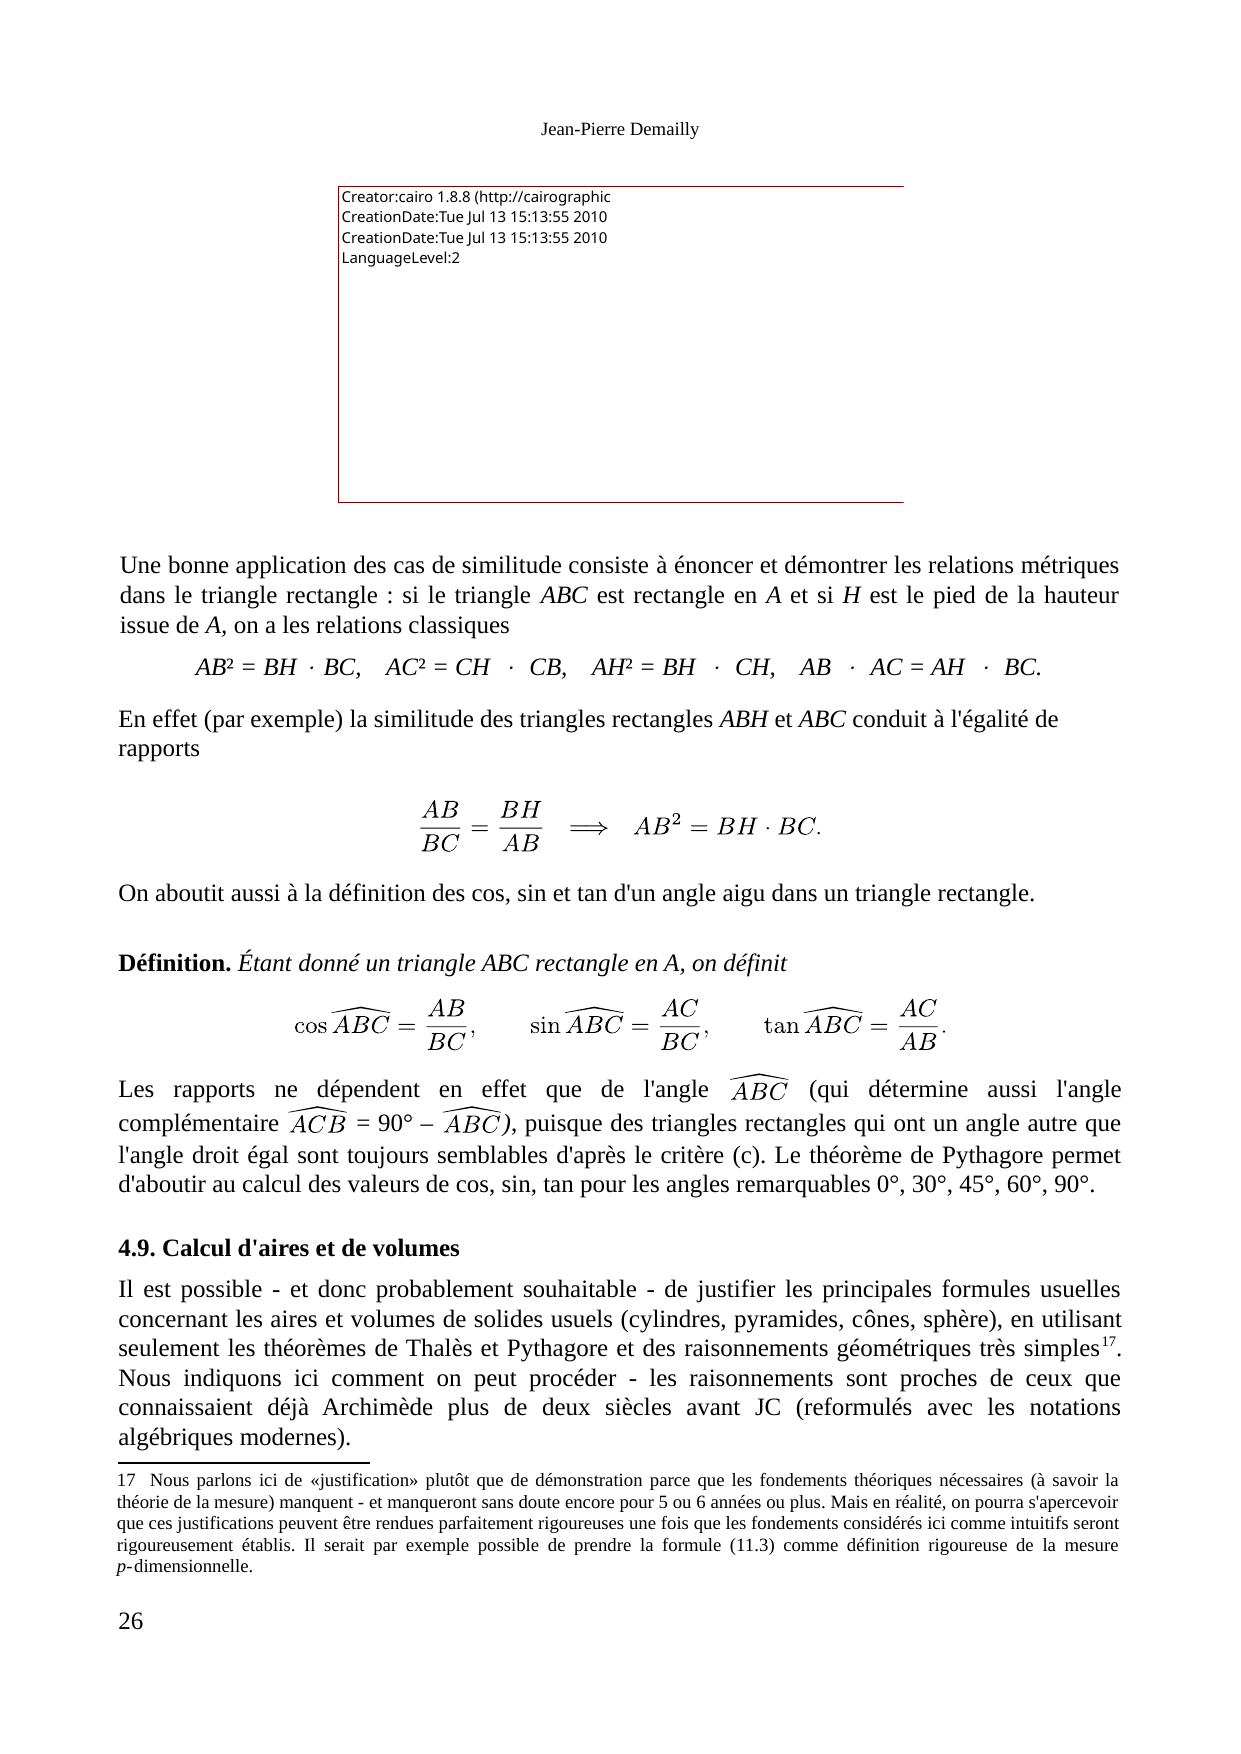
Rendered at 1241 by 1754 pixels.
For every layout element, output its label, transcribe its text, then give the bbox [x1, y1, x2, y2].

text AB² = BH  BC, AC² = CH  CB, AH² = BH  CH, AB  AC = AH  BC. [118, 652, 1122, 681]
text Une bonne application des cas de similitude consiste à énoncer et démontrer les relations métriques dans le triangle rectangle : si le triangle ABC est rectangle en A et si H est le pied de la hauteur issue de A, on a les relations classiques [119, 549, 1119, 639]
text Il est possible - et donc probablement souhaitable - de justifier les principales formules usuelles concernant les aires et volumes de solides usuels (cylindres, pyramides, cônes, sphère), en utilisant seulement les théorèmes de Thalès et Pythagore et des raisonnements géométriques très simples. Nous indiquons ici comment on peut procéder - les raisonnements sont proches de ceux que connaissaient déjà Archimède plus de deux siècles avant JC (reformulés avec les notations algébriques modernes). [118, 1274, 1122, 1451]
text Les rapports ne dépendent en effet que de l'angle (qui détermine aussi l'angle complémentaire = 90° – ), puisque des triangles rectangles qui ont un angle autre que l'angle droit égal sont toujours semblables d'après le critère (c). Le théorème de Pythagore permet d'aboutir au calcul des valeurs de cos, sin, tan pour les angles remarquables 0°, 30°, 45°, 60°, 90°. [118, 1072, 1122, 1197]
text 4.9. Calcul d'aires et de volumes [118, 1233, 1122, 1262]
text En effet (par exemple) la similitude des triangles rectangles ABH et ABC conduit à l'égalité de rapports [118, 704, 1122, 762]
text Nous parlons ici de «justification» plutôt que de démonstration parce que les fondements théoriques nécessaires (à savoir la théorie de la mesure) manquent - et manqueront sans doute encore pour 5 ou 6 années ou plus. Mais en réalité, on pourra s'apercevoir que ces justifications peuvent être rendues parfaitement rigoureuses une fois que les fondements considérés ici comme intuitifs seront rigoureusement établis. Il serait par exemple possible de prendre la formule (11.3) comme définition rigoureuse de la mesure p‑dimensionnelle. [117, 1469, 1121, 1577]
text On aboutit aussi à la définition des cos, sin et tan d'un angle aigu dans un triangle rectangle. [118, 878, 1122, 907]
text Définition. Étant donné un triangle ABC rectangle en A, on définit [118, 948, 1122, 977]
